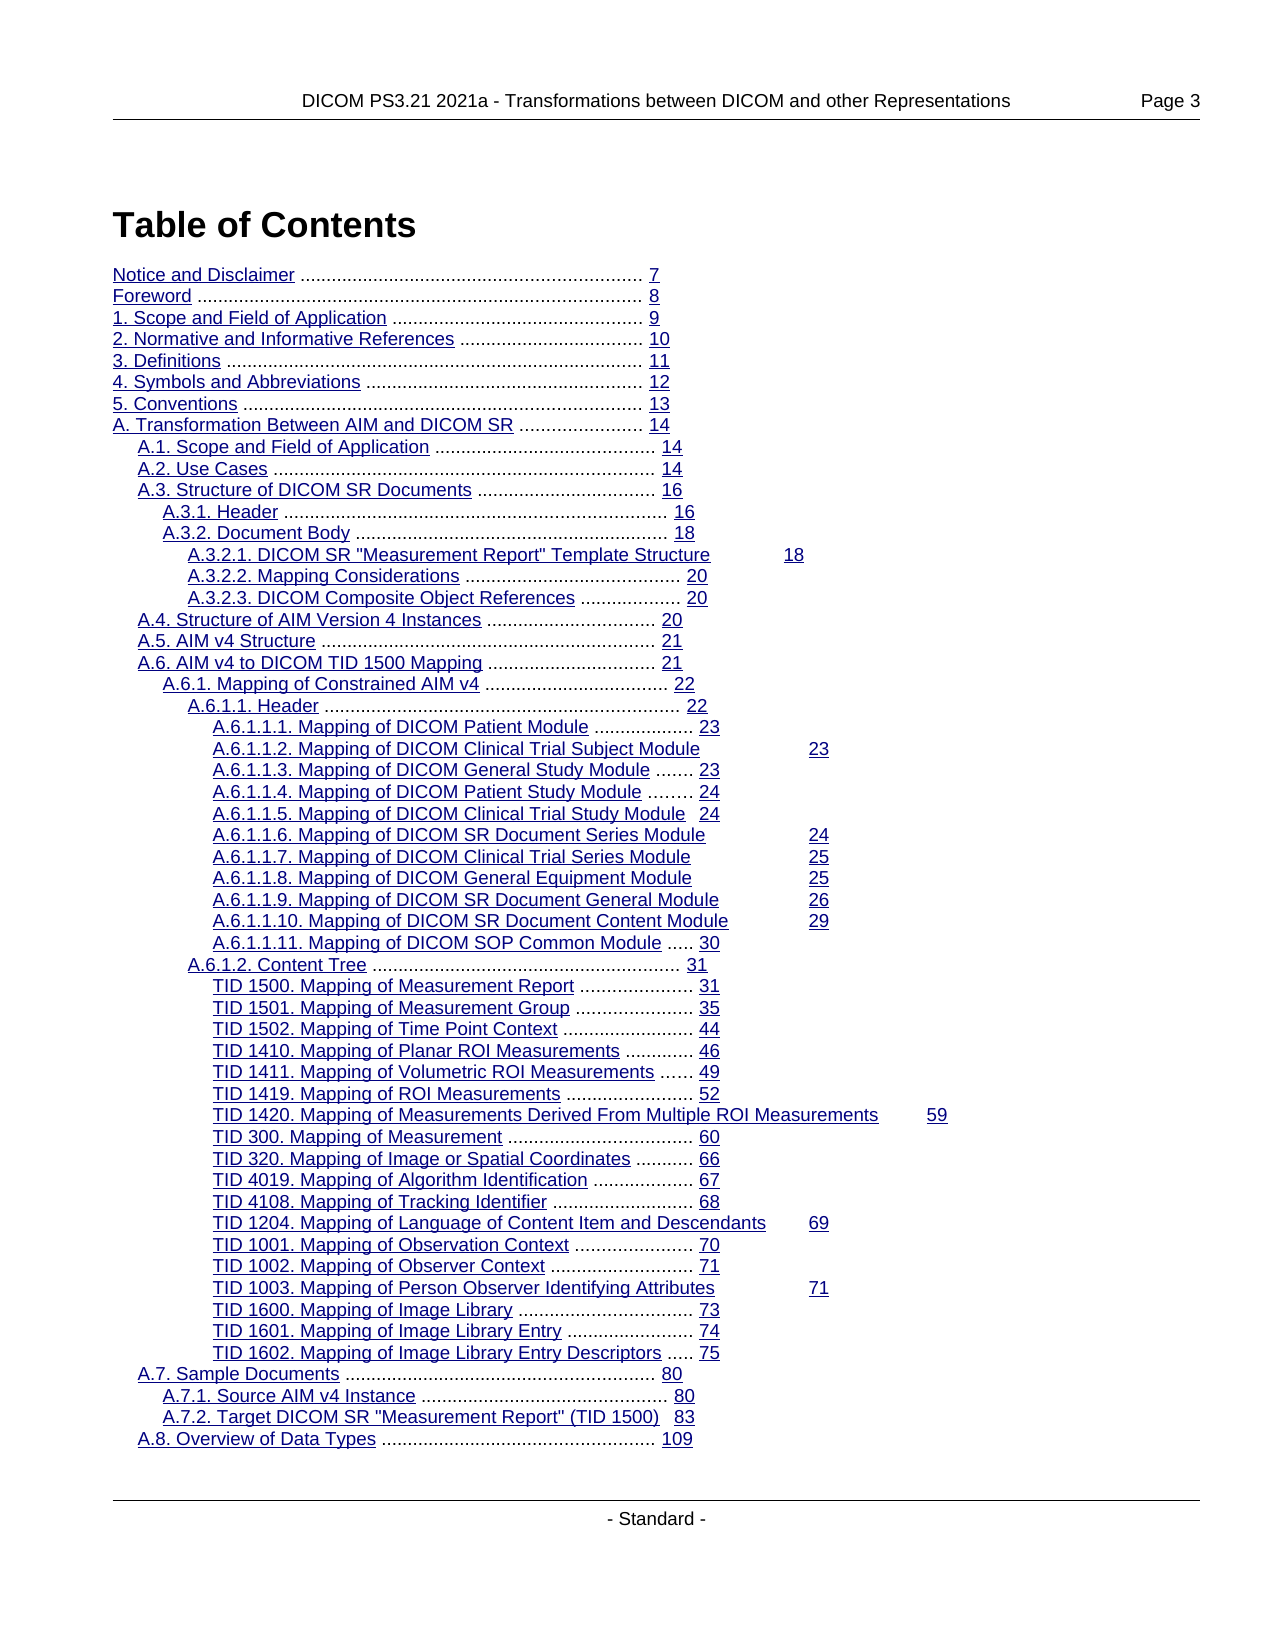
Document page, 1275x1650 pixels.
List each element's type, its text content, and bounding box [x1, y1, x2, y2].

text 3. Definitions 0 [112, 349, 1175, 371]
text TID 1500. Mapping of Measurement Report 0 [212, 975, 1175, 996]
text TID 1204. Mapping of Language of Content Item and Descendants 0 [212, 1212, 1175, 1234]
text 4. Symbols and Abbreviations 0 [112, 371, 1175, 393]
text TID 1602. Mapping of Image Library Entry Descriptors 0 [212, 1341, 1175, 1363]
text TID 1002. Mapping of Observer Context 0 [212, 1255, 1175, 1277]
text TID 1001. Mapping of Observation Context 0 [212, 1234, 1175, 1255]
text A.6.1.1.1. Mapping of DICOM Patient Module 0 [212, 716, 1175, 738]
text A.1. Scope and Field of Application 0 [137, 436, 1175, 457]
text TID 4019. Mapping of Algorithm Identification 0 [212, 1169, 1175, 1191]
text A.6.1.1. Header 0 [187, 694, 1175, 716]
text 1. Scope and Field of Application 0 [112, 306, 1175, 328]
text A.7.1. Source AIM v4 Instance 0 [162, 1384, 1175, 1406]
text TID 1601. Mapping of Image Library Entry 0 [212, 1320, 1175, 1341]
text A.3.2.2. Mapping Considerations 0 [187, 565, 1175, 587]
text A.6.1.1.3. Mapping of DICOM General Study Module 0 [212, 759, 1175, 781]
text TID 1420. Mapping of Measurements Derived From Multiple ROI Measurements 0 [212, 1104, 1175, 1126]
text TID 1411. Mapping of Volumetric ROI Measurements 0 [212, 1061, 1175, 1083]
text 2. Normative and Informative References 0 [112, 328, 1175, 349]
text A.6.1.1.4. Mapping of DICOM Patient Study Module 0 [212, 781, 1175, 802]
text Table of Contents [112, 204, 1200, 245]
text A.5. AIM v4 Structure 0 [137, 630, 1175, 651]
text A.6.1.1.9. Mapping of DICOM SR Document General Module 0 [212, 889, 1175, 910]
text A.3.2.3. DICOM Composite Object References 0 [187, 587, 1175, 608]
text A.6.1.1.5. Mapping of DICOM Clinical Trial Study Module 0 [212, 802, 1175, 824]
text A.6. AIM v4 to DICOM TID 1500 Mapping 0 [137, 651, 1175, 673]
text A.2. Use Cases 0 [137, 457, 1175, 479]
text Foreword 0 [112, 285, 1175, 306]
text A.6.1.1.11. Mapping of DICOM SOP Common Module 0 [212, 932, 1175, 953]
text A. Transformation Between AIM and DICOM SR 0 [112, 414, 1175, 436]
text TID 1410. Mapping of Planar ROI Measurements 0 [212, 1039, 1175, 1061]
text TID 1419. Mapping of ROI Measurements 0 [212, 1083, 1175, 1104]
text A.6.1.1.7. Mapping of DICOM Clinical Trial Series Module 0 [212, 846, 1175, 867]
text A.6.1.1.2. Mapping of DICOM Clinical Trial Subject Module 0 [212, 738, 1175, 759]
text TID 4108. Mapping of Tracking Identifier 0 [212, 1191, 1175, 1212]
text A.3.2. Document Body 0 [162, 522, 1175, 544]
text A.7.2. Target DICOM SR "Measurement Report" (TID 1500) 0 [162, 1406, 1175, 1428]
text A.3.1. Header 0 [162, 501, 1175, 522]
text A.4. Structure of AIM Version 4 Instances 0 [137, 608, 1175, 630]
text Notice and Disclaimer 0 [112, 263, 1175, 285]
text A.6.1.1.6. Mapping of DICOM SR Document Series Module 0 [212, 824, 1175, 846]
text TID 1501. Mapping of Measurement Group 0 [212, 996, 1175, 1018]
text A.8. Overview of Data Types 0 [137, 1428, 1175, 1449]
text TID 300. Mapping of Measurement 0 [212, 1126, 1175, 1147]
text A.6.1. Mapping of Constrained AIM v4 0 [162, 673, 1175, 694]
text TID 1003. Mapping of Person Observer Identifying Attributes 0 [212, 1277, 1175, 1298]
text A.6.1.2. Content Tree 0 [187, 953, 1175, 975]
text A.6.1.1.10. Mapping of DICOM SR Document Content Module 0 [212, 910, 1175, 932]
text A.7. Sample Documents 0 [137, 1363, 1175, 1384]
text TID 320. Mapping of Image or Spatial Coordinates 0 [212, 1147, 1175, 1169]
text A.3. Structure of DICOM SR Documents 0 [137, 479, 1175, 501]
text A.6.1.1.8. Mapping of DICOM General Equipment Module 0 [212, 867, 1175, 889]
text 5. Conventions 0 [112, 393, 1175, 414]
text TID 1600. Mapping of Image Library 0 [212, 1298, 1175, 1320]
text TID 1502. Mapping of Time Point Context 0 [212, 1018, 1175, 1039]
text A.3.2.1. DICOM SR "Measurement Report" Template Structure 0 [187, 544, 1175, 565]
